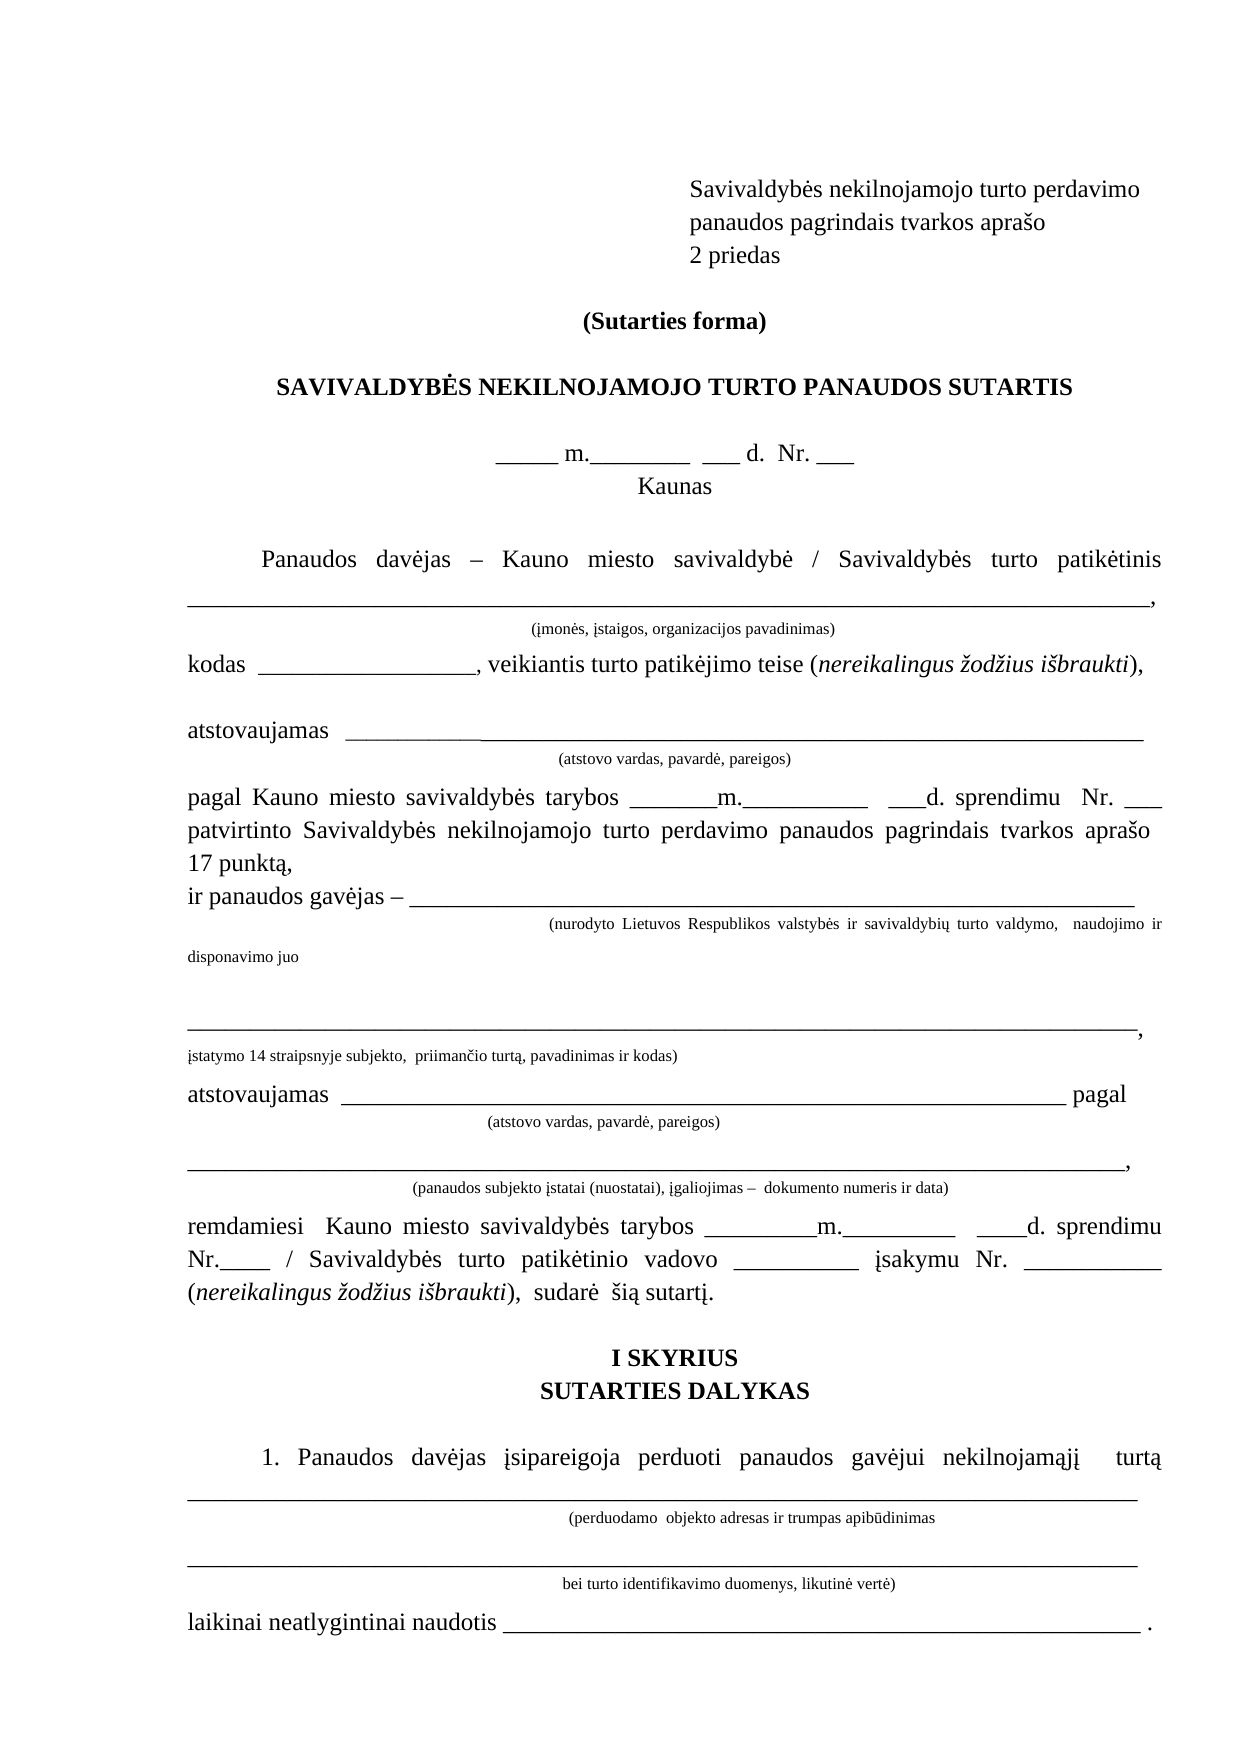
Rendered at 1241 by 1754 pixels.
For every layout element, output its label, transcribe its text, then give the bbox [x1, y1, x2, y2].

text SAVIVALDYBĖS NEKILNOJAMOJO TURTO PANAUDOS SUTARTIS [187, 372, 1162, 401]
text ––––––––––––––––––––––––––––––––––––––––––––––––––––––––––––––––––––––––––––, [187, 1013, 1162, 1042]
text I SKYRIUS [187, 1343, 1162, 1372]
text (atstovo vardas, pavardė, pareigos) [187, 749, 1162, 777]
text pagal Kauno miesto savivaldybės tarybos _______m.__________ ___d. sprendimu Nr. ___ patvirtinto Savivaldybės nekilnojamojo turto perdavimo panaudos pagrindais tvarkos aprašo 17 punktą, [187, 782, 1162, 876]
text ir panaudos gavėjas – __________________________________________________________ [187, 881, 1162, 909]
text 1. Panaudos davėjas įsipareigoja perduoti panaudos gavėjui nekilnojamąjį turtą ____________________________________________________________________________ [187, 1442, 1162, 1504]
text laikinai neatlygintinai naudotis ___________________________________________________ . [187, 1607, 1162, 1636]
text bei turto identifikavimo duomenys, likutinė vertė) [487, 1574, 1162, 1603]
text atstovaujamas __________________________________________________________________ [187, 716, 1162, 744]
text (atstovo vardas, pavardė, pareigos) [187, 1112, 1162, 1141]
text Kaunas [187, 471, 1162, 500]
text 2 priedas [689, 240, 1162, 269]
text panaudos pagrindais tvarkos aprašo [689, 207, 1162, 236]
text ___________________________________________________________________________, [187, 1145, 1162, 1174]
text atstovaujamas __________________________________________________________ pagal [187, 1079, 1162, 1108]
text (Sutarties forma) [187, 306, 1162, 335]
text kodas ___________________, veikiantis turto patikėjimo teise (nereikalingus žodžius išbraukti), [187, 649, 1162, 678]
text įstatymo 14 straipsnyje subjekto, priimančio turtą, pavadinimas ir kodas) [187, 1046, 1162, 1074]
text remdamiesi Kauno miesto savivaldybės tarybos _________m._________ ____d. sprendimu Nr.____ / Savivaldybės turto patikėtinio vadovo __________ įsakymu Nr. ___________ (nereikalingus žodžius išbraukti), sudarė šią sutartį. [187, 1211, 1162, 1306]
text Panaudos davėjas – Kauno miesto savivaldybė / Savivaldybės turto patikėtinis _____________________________________________________________________________, [187, 537, 1162, 612]
text (nurodyto Lietuvos Respublikos valstybės ir savivaldybių turto valdymo, naudojimo ir disponavimo juo [187, 914, 1162, 976]
text (perduodamo objekto adresas ir trumpas apibūdinimas [562, 1508, 1162, 1537]
text (įmonės, įstaigos, organizacijos pavadinimas) [187, 612, 1162, 649]
text (panaudos subjekto įstatai (nuostatai), įgaliojimas – dokumento numeris ir data) [337, 1178, 1162, 1207]
text SUTARTIES DALYKAS [187, 1376, 1162, 1405]
text Savivaldybės nekilnojamojo turto perdavimo [689, 174, 1162, 203]
text ____________________________________________________________________________ [187, 1541, 1162, 1570]
text _____ m.________ ___ d. Nr. ___ [187, 438, 1162, 467]
